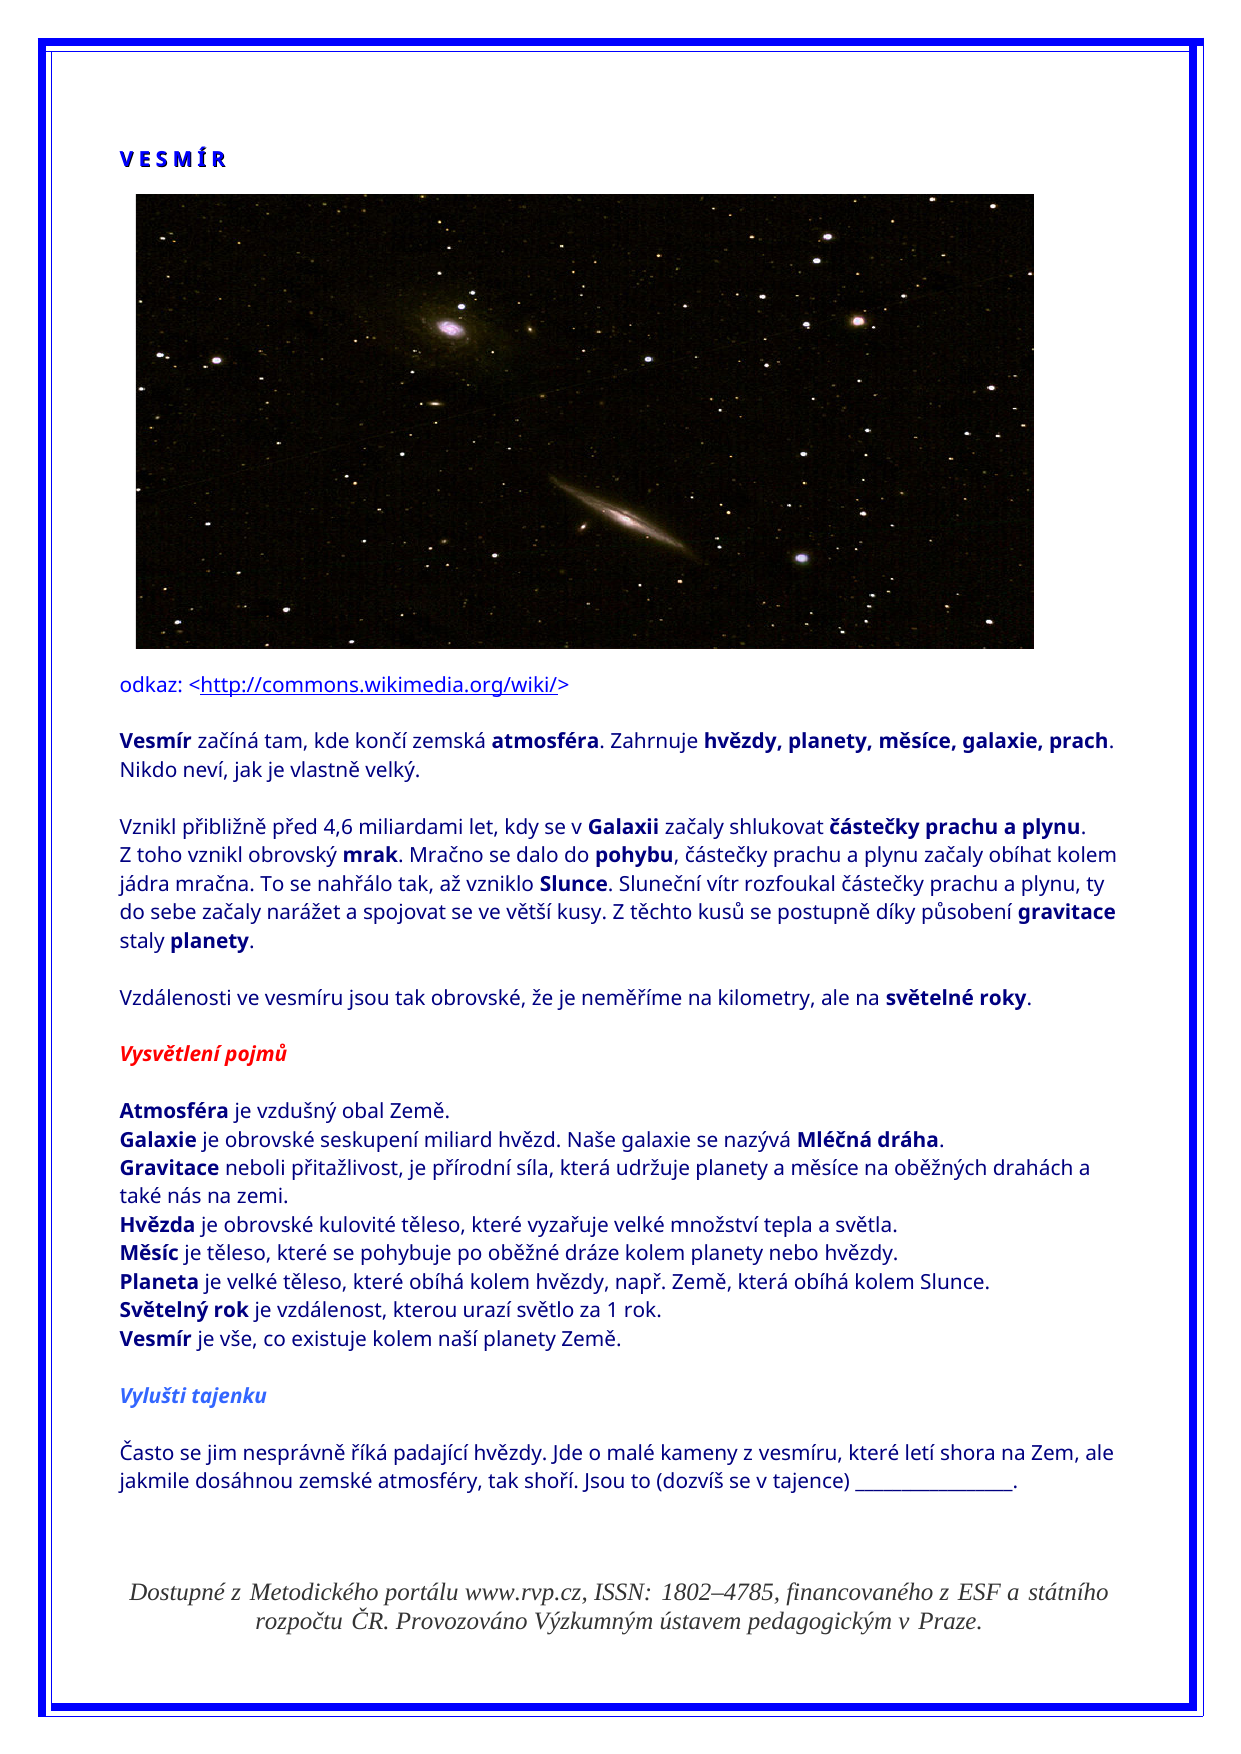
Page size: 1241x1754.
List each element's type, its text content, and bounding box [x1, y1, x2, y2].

text Vesmír je vše, co existuje kolem naší planety Země. [119, 1324, 1121, 1352]
text Planeta je velké těleso, které obíhá kolem hvězdy, např. Země, která obíhá kolem Slunce. [119, 1267, 1121, 1295]
text Galaxie je obrovské seskupení miliard hvězd. Naše galaxie se nazývá Mléčná dráha. [119, 1125, 1121, 1153]
text Často se jim nesprávně říká padající hvězdy. Jde o malé kameny z vesmíru, které letí shora na Zem, ale jakmile dosáhnou zemské atmosféry, tak shoří. Jsou to (dozvíš se v tajence) _________________. [119, 1438, 1121, 1494]
text Měsíc je těleso, které se pohybuje po oběžné dráze kolem planety nebo hvězdy. [119, 1238, 1121, 1267]
text Vzdálenosti ve vesmíru jsou tak obrovské, že je neměříme na kilometry, ale na světelné roky. [119, 983, 1121, 1011]
text Vysvětlení pojmů [119, 1039, 1121, 1068]
subtitle V E S M Í R [119, 144, 1121, 173]
text Gravitace neboli přitažlivost, je přírodní síla, která udržuje planety a měsíce na oběžných drahách a také nás na zemi. [119, 1153, 1121, 1210]
text Atmosféra je vzdušný obal Země. [119, 1096, 1121, 1125]
text Vylušti tajenku [119, 1381, 1121, 1409]
text odkaz: <http://commons.wikimedia.org/wiki/> [119, 670, 1121, 698]
text Světelný rok je vzdálenost, kterou urazí světlo za 1 rok. [119, 1295, 1121, 1324]
text Vesmír začíná tam, kde končí zemská atmosféra. Zahrnuje hvězdy, planety, měsíce, galaxie, prach. Nikdo neví, jak je vlastně velký. [119, 727, 1121, 783]
text Hvězda je obrovské kulovité těleso, které vyzařuje velké množství tepla a světla. [119, 1210, 1121, 1238]
text Vznikl přibližně před 4,6 miliardami let, kdy se v Galaxii začaly shlukovat částečky prachu a plynu. Z toho vznikl obrovský mrak. Mračno se dalo do pohybu, částečky prachu a plynu začaly obíhat kolem jádra mračna. To se nahřálo tak, až vzniklo Slunce. Sluneční vítr rozfoukal částečky prachu a plynu, ty do sebe začaly narážet a spojovat se ve větší kusy. Z těchto kusů se postupně díky působení gravitace staly planety. [119, 812, 1121, 954]
picture [135, 194, 1034, 649]
